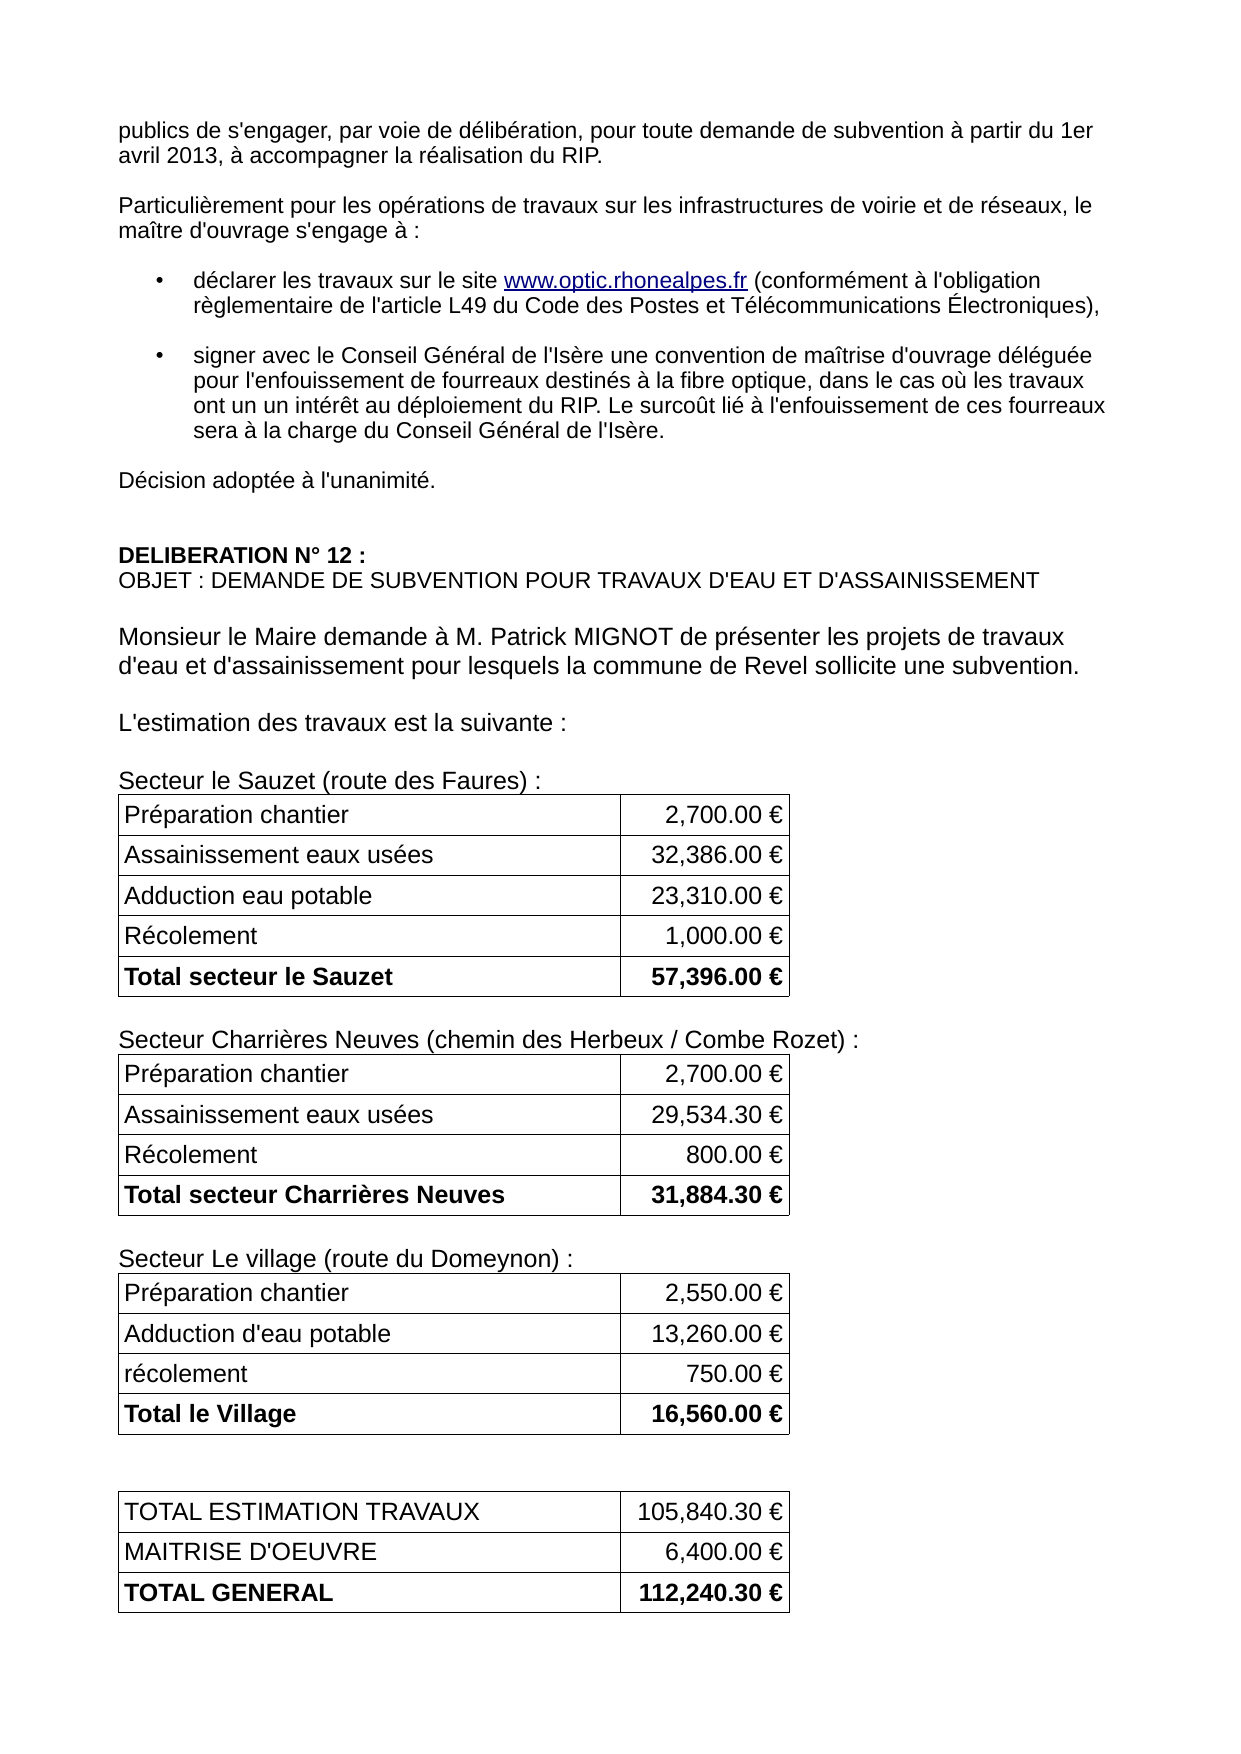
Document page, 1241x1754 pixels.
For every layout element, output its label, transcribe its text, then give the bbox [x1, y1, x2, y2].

table_header Préparation chantier [119, 795, 620, 835]
table_cell 23 310,00 € [621, 876, 789, 915]
table_cell Récolement [119, 916, 620, 956]
table_cell récolement [119, 1354, 620, 1393]
table_cell Assainissement eaux usées [119, 836, 620, 875]
table_cell Adduction eau potable [119, 876, 620, 915]
table_cell Adduction d'eau potable [119, 1314, 620, 1353]
table_cell 57 396,00 € [621, 957, 789, 996]
text Secteur Le village (route du Domeynon) : [118, 1244, 1122, 1272]
text publics de s'engager, par voie de délibération, pour toute demande de subvention à partir du 1er avril 2013, à accompagner la réalisation du RIP. [118, 118, 1122, 168]
table_cell 800,00 € [621, 1135, 789, 1174]
table_header 2 700,00 € [621, 795, 789, 835]
table_cell Total secteur le Sauzet [119, 957, 620, 996]
table_header 2 700,00 € [621, 1055, 789, 1094]
text L'estimation des travaux est la suivante : [118, 708, 1122, 737]
table_cell TOTAL GENERAL [119, 1573, 620, 1612]
text Secteur le Sauzet (route des Faures) : [118, 766, 1122, 794]
table_cell 29 534,30 € [621, 1095, 789, 1134]
table_cell 13 260,00 € [621, 1314, 789, 1353]
table_header 105 840,30 € [621, 1492, 789, 1532]
table_cell Récolement [119, 1135, 620, 1174]
table_cell 32 386,00 € [621, 836, 789, 875]
table_cell 112 240,30 € [621, 1573, 789, 1612]
table_header 2 550,00 € [621, 1274, 789, 1313]
table_cell 16 560,00 € [621, 1394, 789, 1434]
list déclarer les travaux sur le site www.optic.rhonealpes.fr (conformément à l'obligation règlementaire de l'article L49 du Code des Postes et Télécommunications Électroniques), [156, 268, 1122, 318]
table_cell 750,00 € [621, 1354, 789, 1393]
text Secteur Charrières Neuves (chemin des Herbeux / Combe Rozet) : [118, 1025, 1122, 1053]
table_header TOTAL ESTIMATION TRAVAUX [119, 1492, 620, 1532]
text Monsieur le Maire demande à M. Patrick MIGNOT de présenter les projets de travaux d'eau et d'assainissement pour lesquels la commune de Revel sollicite une subvention. [118, 622, 1122, 679]
table_cell Total secteur Charrières Neuves [119, 1176, 620, 1215]
table_header Préparation chantier [119, 1274, 620, 1313]
table_cell Total le Village [119, 1394, 620, 1434]
table_header Préparation chantier [119, 1055, 620, 1094]
list signer avec le Conseil Général de l'Isère une convention de maîtrise d'ouvrage déléguée pour l'enfouissement de fourreaux destinés à la fibre optique, dans le cas où les travaux ont un un intérêt au déploiement du RIP. Le surcoût lié à l'enfouissement de ces fourreaux sera à la charge du Conseil Général de l'Isère. [156, 343, 1122, 443]
table_cell 31 884,30 € [621, 1176, 789, 1215]
table_cell MAITRISE D'OEUVRE [119, 1533, 620, 1572]
table_cell Assainissement eaux usées [119, 1095, 620, 1134]
table_cell 1 000,00 € [621, 916, 789, 956]
text Particulièrement pour les opérations de travaux sur les infrastructures de voirie et de réseaux, le maître d'ouvrage s'engage à : [118, 193, 1122, 243]
text DELIBERATION N° 12 : [118, 543, 1122, 568]
text OBJET : DEMANDE DE SUBVENTION POUR TRAVAUX D'EAU ET D'ASSAINISSEMENT [118, 568, 1122, 593]
table_cell 6 400,00 € [621, 1533, 789, 1572]
text Décision adoptée à l'unanimité. [118, 468, 1122, 493]
